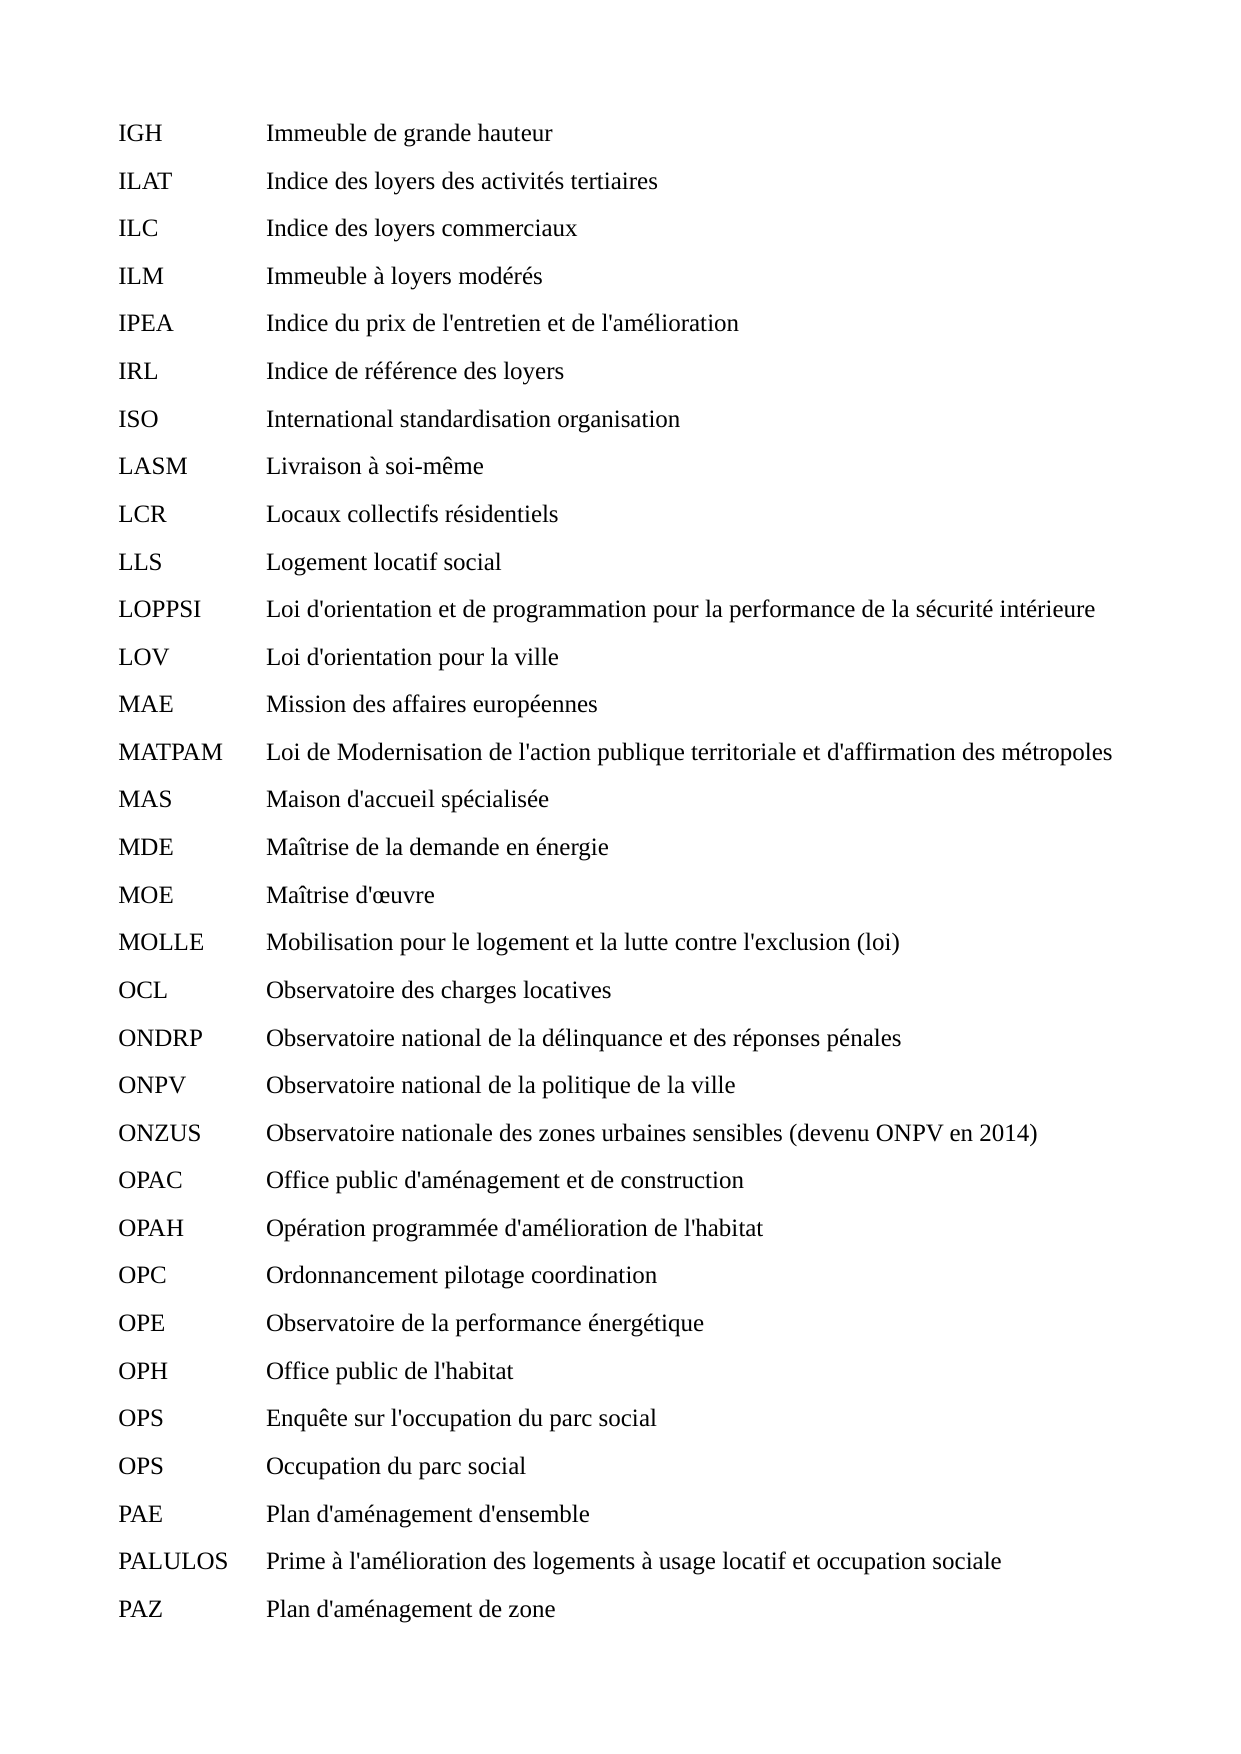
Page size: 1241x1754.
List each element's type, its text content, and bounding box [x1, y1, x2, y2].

text IGH Immeuble de grande hauteur [118, 118, 1122, 147]
text OPAC Office public d'aménagement et de construction [118, 1165, 1122, 1194]
text LOPPSI Loi d'orientation et de programmation pour la performance de la sécurité intérieure [118, 594, 1122, 623]
text ILM Immeuble à loyers modérés [118, 261, 1122, 290]
text ONPV Observatoire national de la politique de la ville [118, 1070, 1122, 1099]
text OCL Observatoire des charges locatives [118, 975, 1122, 1004]
text OPH Office public de l'habitat [118, 1356, 1122, 1384]
text IRL Indice de référence des loyers [118, 356, 1122, 385]
text PALULOS Prime à l'amélioration des logements à usage locatif et occupation sociale [118, 1546, 1122, 1575]
text OPS Occupation du parc social [118, 1451, 1122, 1480]
text ONDRP Observatoire national de la délinquance et des réponses pénales [118, 1023, 1122, 1051]
text OPC Ordonnancement pilotage coordination [118, 1261, 1122, 1289]
text MAE Mission des affaires européennes [118, 689, 1122, 718]
text ONZUS Observatoire nationale des zones urbaines sensibles (devenu ONPV en 2014) [118, 1118, 1122, 1147]
text PAZ Plan d'aménagement de zone [118, 1594, 1122, 1623]
text MDE Maîtrise de la demande en énergie [118, 832, 1122, 861]
text MATPAM Loi de Modernisation de l'action publique territoriale et d'affirmation des métropoles [118, 737, 1122, 766]
text PAE Plan d'aménagement d'ensemble [118, 1499, 1122, 1527]
text ILAT Indice des loyers des activités tertiaires [118, 166, 1122, 194]
text LCR Locaux collectifs résidentiels [118, 499, 1122, 528]
text ILC Indice des loyers commerciaux [118, 213, 1122, 242]
text MOLLE Mobilisation pour le logement et la lutte contre l'exclusion (loi) [118, 927, 1122, 956]
text IPEA Indice du prix de l'entretien et de l'amélioration [118, 308, 1122, 337]
text MOE Maîtrise d'œuvre [118, 880, 1122, 908]
text LOV Loi d'orientation pour la ville [118, 642, 1122, 671]
text OPE Observatoire de la performance énergétique [118, 1308, 1122, 1337]
text OPS Enquête sur l'occupation du parc social [118, 1403, 1122, 1432]
text ISO International standardisation organisation [118, 404, 1122, 432]
text MAS Maison d'accueil spécialisée [118, 784, 1122, 813]
text LLS Logement locatif social [118, 547, 1122, 575]
text LASM Livraison à soi-même [118, 451, 1122, 480]
text OPAH Opération programmée d'amélioration de l'habitat [118, 1213, 1122, 1242]
